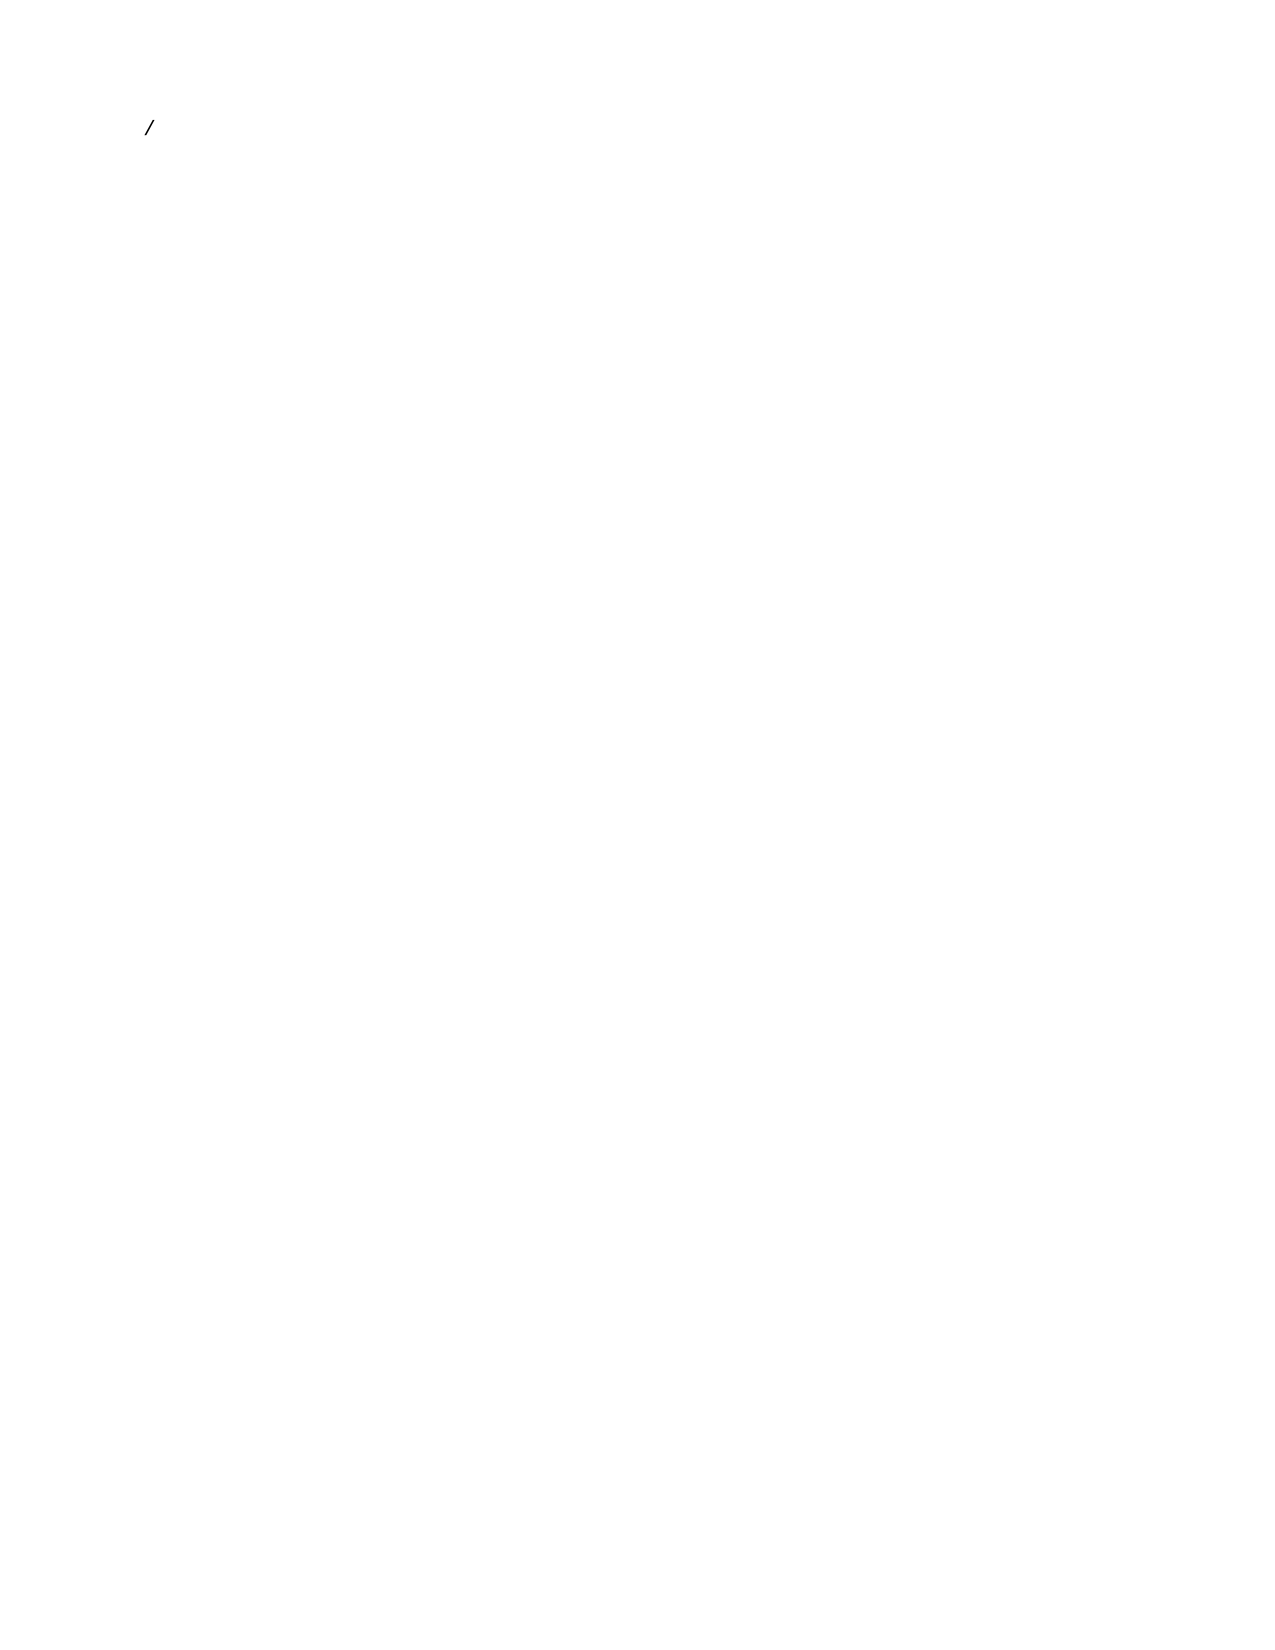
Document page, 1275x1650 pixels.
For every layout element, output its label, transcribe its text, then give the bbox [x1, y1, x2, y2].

text / [118, 118, 1157, 142]
